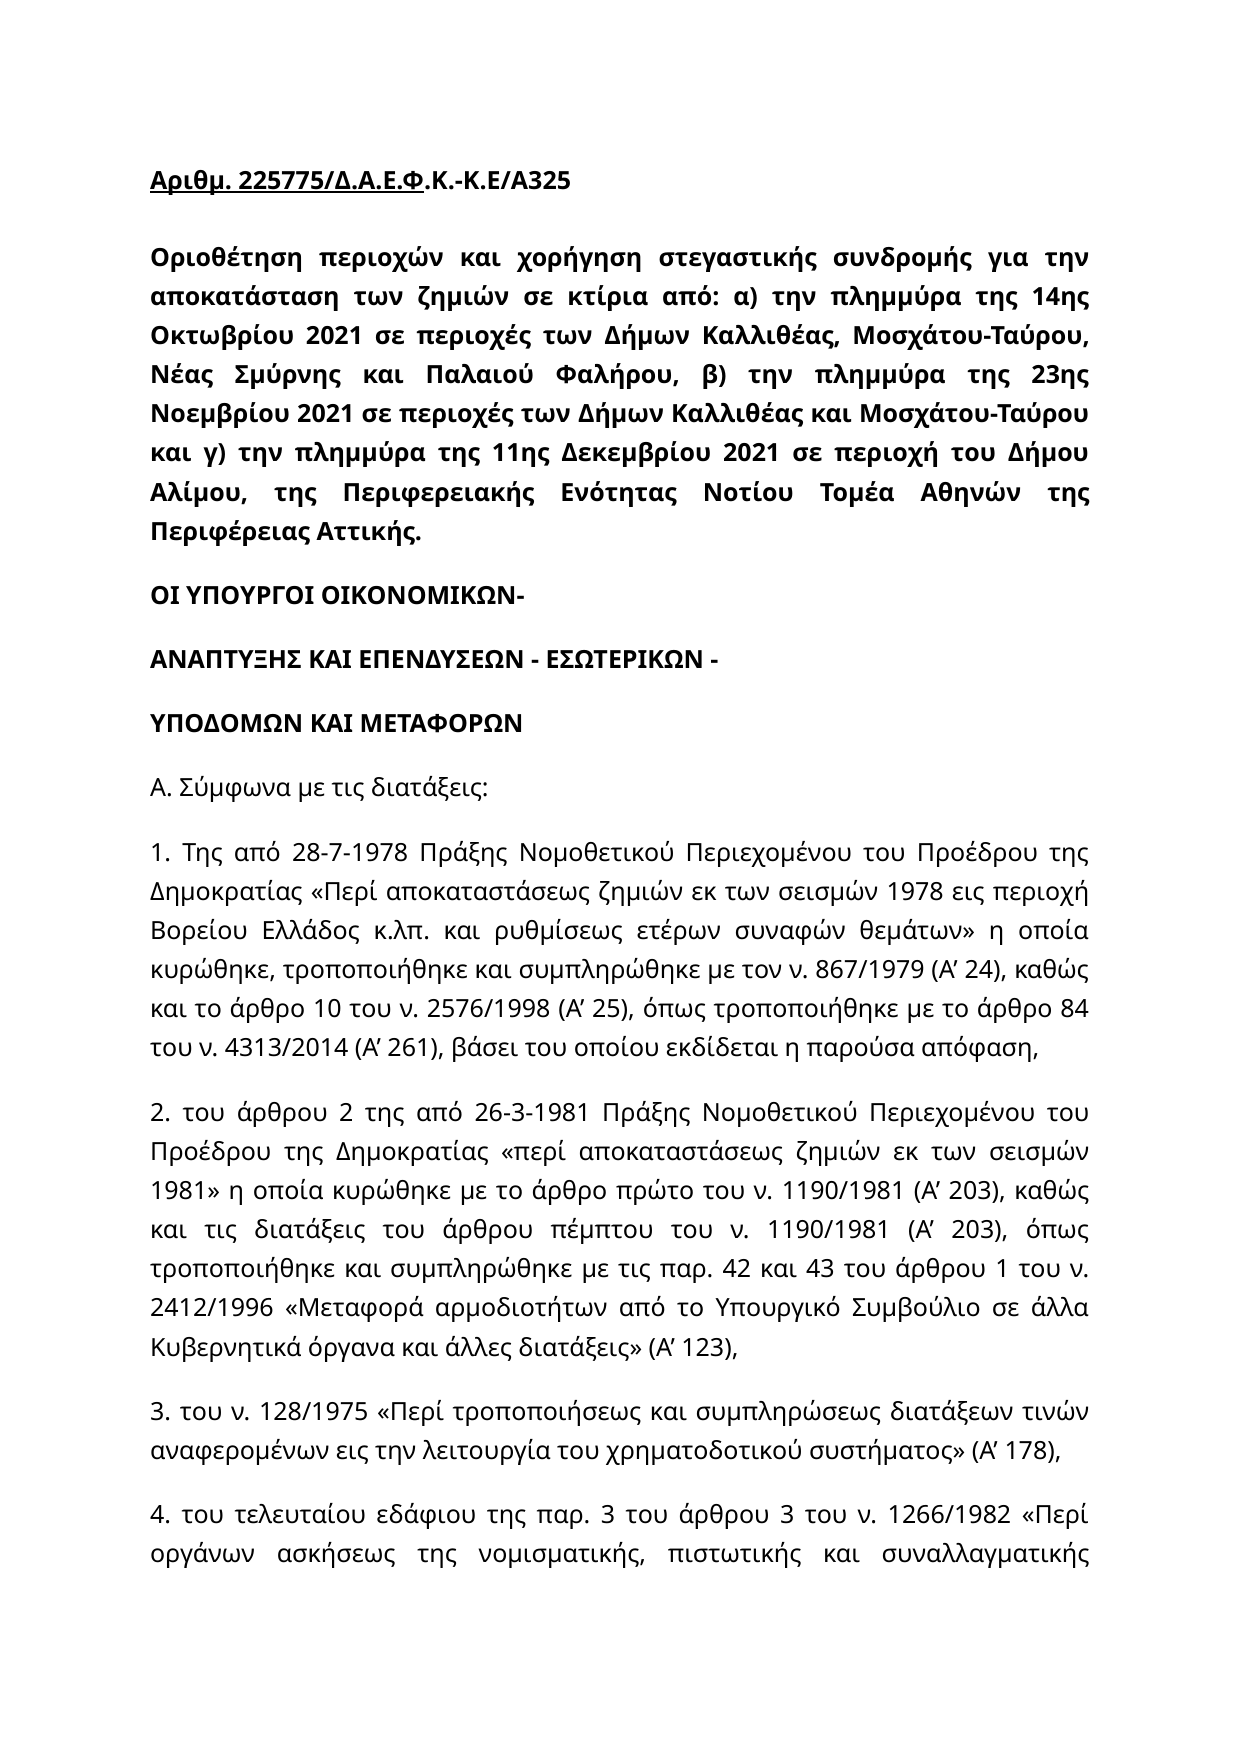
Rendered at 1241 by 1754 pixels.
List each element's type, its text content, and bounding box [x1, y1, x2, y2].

text 1. Της από 28-7-1978 Πράξης Νομοθετικού Περιεχομένου του Προέδρου της Δημοκρατίας «Περί αποκαταστάσεως ζημιών εκ των σεισμών 1978 εις περιοχή Βορείου Ελλάδος κ.λπ. και ρυθμίσεως ετέρων συναφών θεμάτων» η οποία κυρώθηκε, τροποποιήθηκε και συμπληρώθηκε με τον ν. 867/1979 (Α’ 24), καθώς και το άρθρο 10 του ν. 2576/1998 (Α’ 25), όπως τροποποιήθηκε με το άρθρο 84 του ν. 4313/2014 (Α’ 261), βάσει του οποίου εκδίδεται η παρούσα απόφαση, [150, 834, 1090, 1064]
text 2. του άρθρου 2 της από 26-3-1981 Πράξης Νομοθετικού Περιεχομένου του Προέδρου της Δημοκρατίας «περί αποκαταστάσεως ζημιών εκ των σεισμών 1981» η οποία κυρώθηκε με το άρθρο πρώτο του ν. 1190/1981 (Α’ 203), καθώς και τις διατάξεις του άρθρου πέμπτου του ν. 1190/1981 (Α’ 203), όπως τροποποιήθηκε και συμπληρώθηκε με τις παρ. 42 και 43 του άρθρου 1 του ν. 2412/1996 «Μεταφορά αρμοδιοτήτων από το Υπουργικό Συμβούλιο σε άλλα Κυβερνητικά όργανα και άλλες διατάξεις» (Α’ 123), [150, 1094, 1090, 1363]
title Αριθμ. 225775/Δ.Α.Ε.Φ.Κ.-Κ.Ε/Α325 [150, 162, 1090, 197]
text ΥΠΟΔΟΜΩΝ ΚΑΙ ΜΕΤΑΦΟΡΩΝ [150, 706, 1090, 740]
text ΑΝΑΠΤΥΞΗΣ ΚΑΙ ΕΠΕΝΔΥΣΕΩΝ - ΕΣΩΤΕΡΙΚΩΝ - [150, 642, 1090, 676]
text ΟΙ ΥΠΟΥΡΓΟΙ ΟΙΚΟΝΟΜΙΚΩΝ- [150, 577, 1090, 612]
text 4. του τελευταίου εδάφιου της παρ. 3 του άρθρου 3 του ν. 1266/1982 «Περί οργάνων ασκήσεως της νομισματικής, πιστωτικής και συναλλαγματικής [150, 1497, 1090, 1570]
text Οριοθέτηση περιοχών και χορήγηση στεγαστικής συνδρομής για την αποκατάσταση των ζημιών σε κτίρια από: α) την πλημμύρα της 14ης Οκτωβρίου 2021 σε περιοχές των Δήμων Καλλιθέας, Μοσχάτου-Ταύρου, Νέας Σμύρνης και Παλαιού Φαλήρου, β) την πλημμύρα της 23ης Νοεμβρίου 2021 σε περιοχές των Δήμων Καλλιθέας και Μοσχάτου-Ταύρου και γ) την πλημμύρα της 11ης Δεκεμβρίου 2021 σε περιοχή του Δήμου Αλίμου, της Περιφερειακής Ενότητας Νοτίου Τομέα Αθηνών της Περιφέρειας Αττικής. [150, 239, 1090, 547]
text Α. Σύμφωνα με τις διατάξεις: [150, 770, 1090, 804]
text 3. του ν. 128/1975 «Περί τροποποιήσεως και συμπληρώσεως διατάξεων τινών αναφερομένων εις την λειτουργία του χρηματοδοτικού συστήματος» (Α’ 178), [150, 1393, 1090, 1467]
